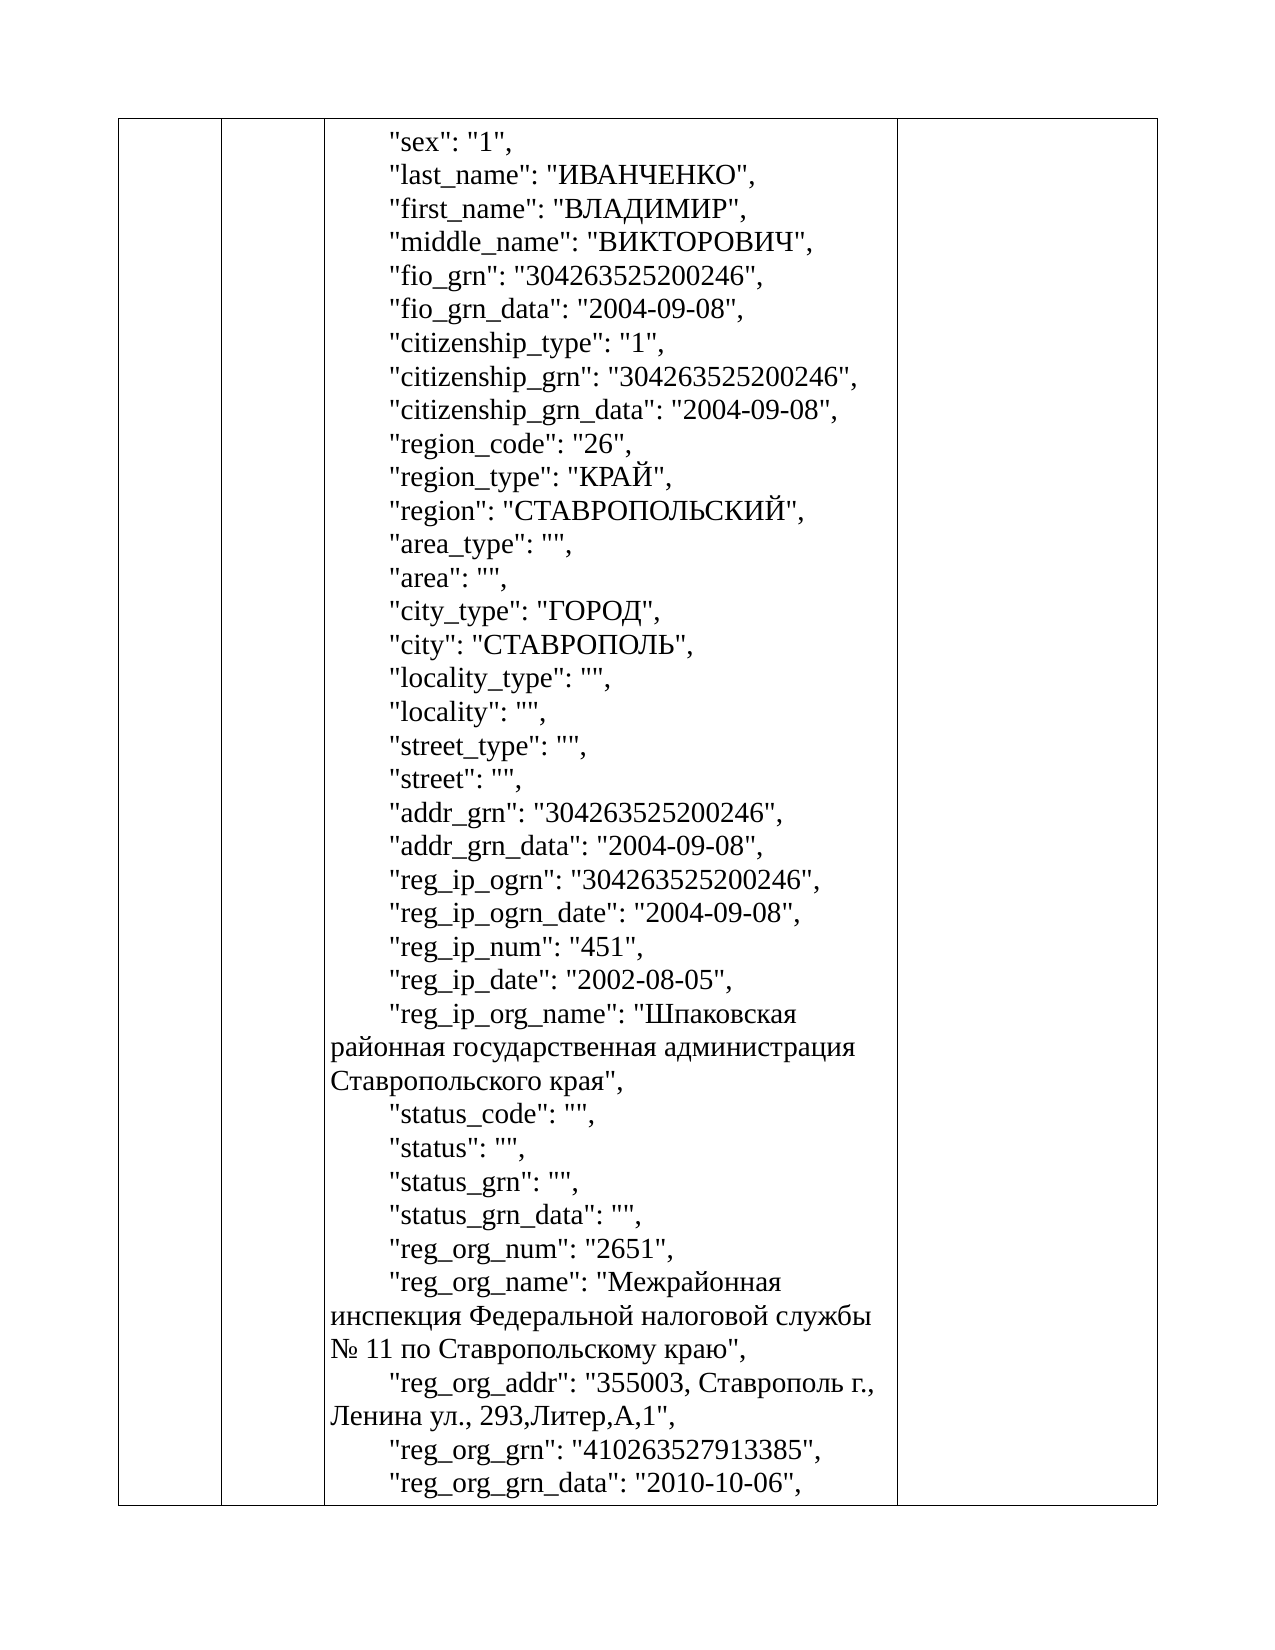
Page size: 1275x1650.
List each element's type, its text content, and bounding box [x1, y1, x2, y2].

table_cell [898, 119, 1157, 1505]
table_cell "sex": "1", "last_name": "ИВАНЧЕНКО", "first_name": "ВЛАДИМИР", "middle_name": "ВИКТОРОВИЧ", "fio_grn": "304263525200246", "fio_grn_data": "2004-09-08", "citizenship_type": "1", "citizenship_grn": "304263525200246", "citizenship_grn_data": "2004-09-08", "region_code": "26", "region_type": "КРАЙ", "region": "СТАВРОПОЛЬСКИЙ", "area_type": "", "area": "", "city_type": "ГОРОД", "city": "СТАВРОПОЛЬ", "locality_type": "", "locality": "", "street_type": "", "street": "", "addr_grn": "304263525200246", "addr_grn_data": "2004-09-08", "reg_ip_ogrn": "304263525200246", "reg_ip_ogrn_date": "2004-09-08", "reg_ip_num": "451", "reg_ip_date": "2002-08-05", "reg_ip_org_name": "Шпаковская районная государственная администрация Ставропольского края", "status_code": "", "status": "", "status_grn": "", "status_grn_data": "", "reg_org_num": "2651", "reg_org_name": "Межрайонная инспекция Федеральной налоговой службы № 11 по Ставропольскому краю", "reg_org_addr": "355003, Ставрополь г., Ленина ул., 293,Литер,А,1", "reg_org_grn": "410263527913385", "reg_org_grn_data": "2010-10-06", [325, 119, 897, 1505]
table_cell [119, 119, 221, 1505]
table_cell [222, 119, 324, 1505]
